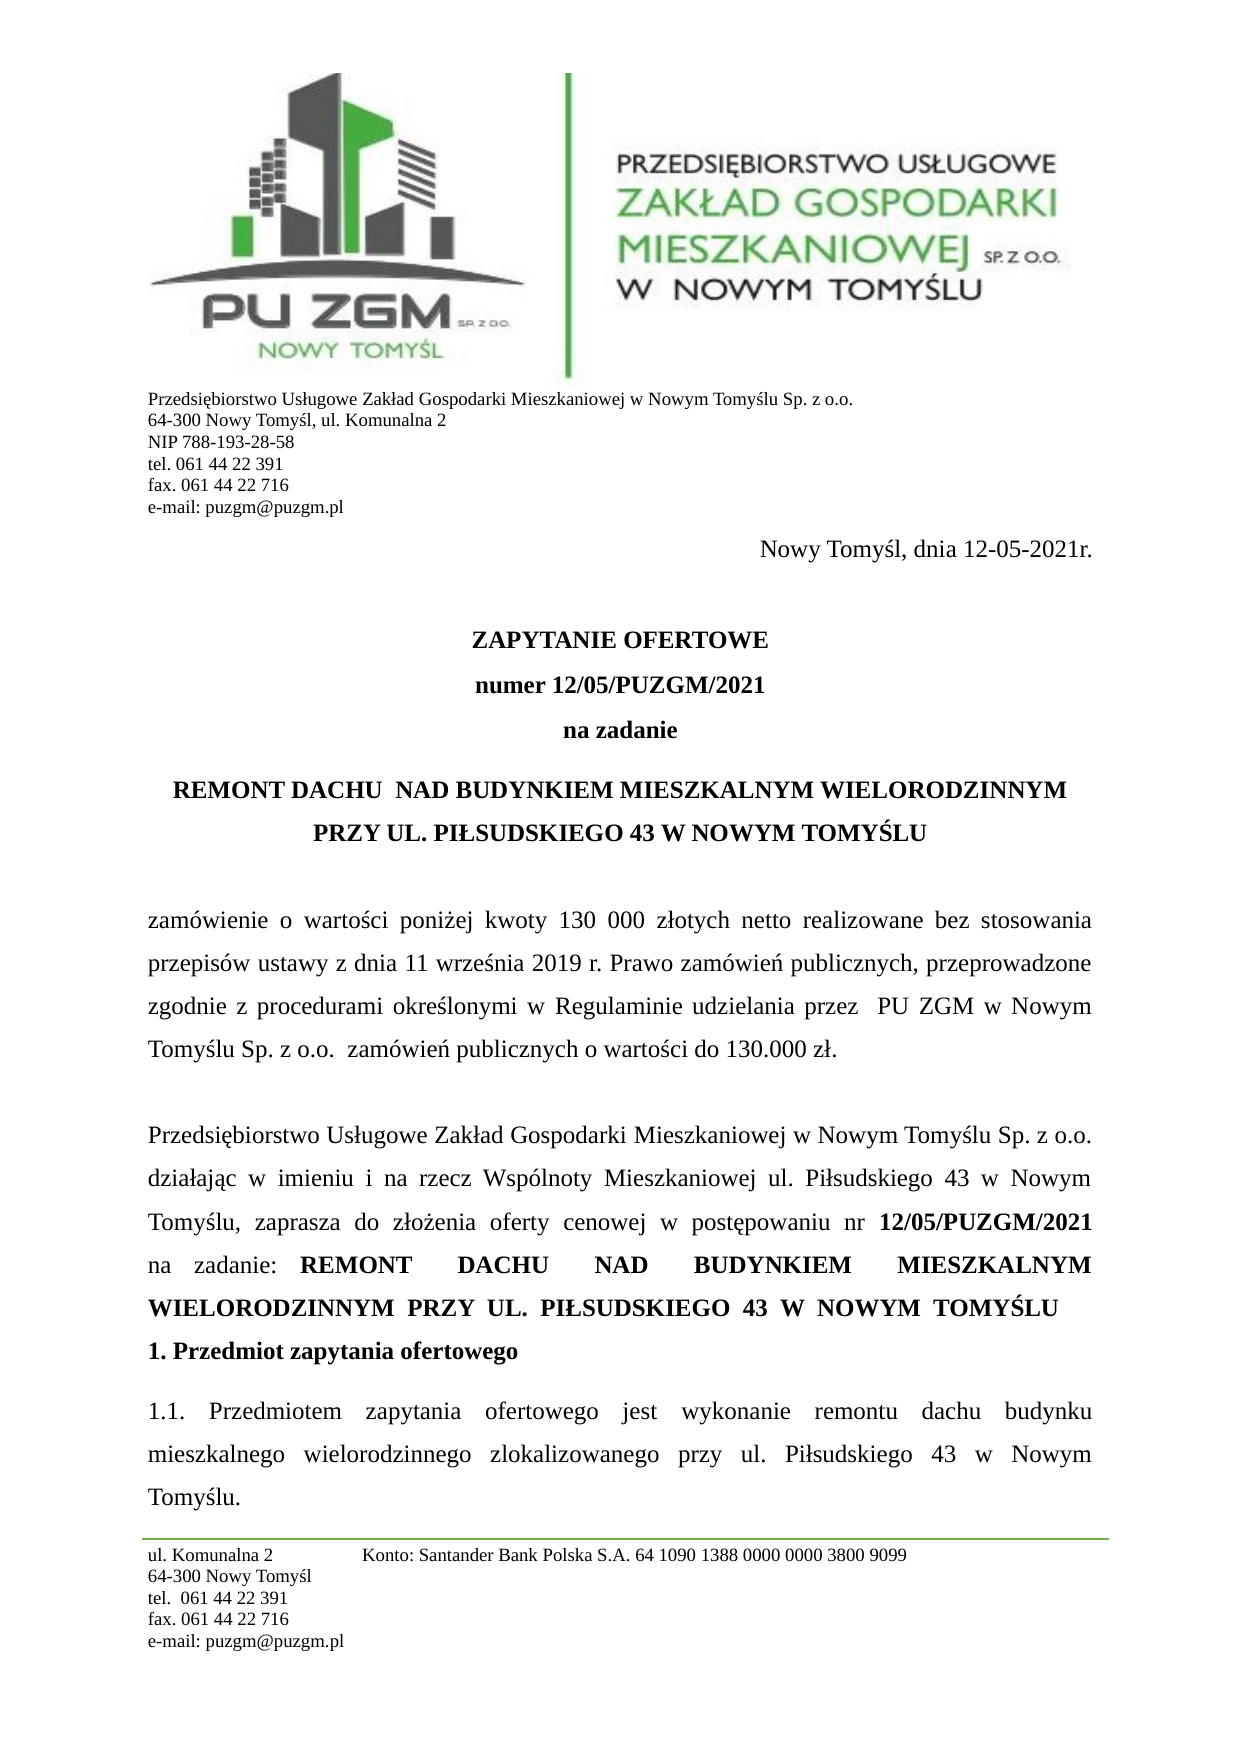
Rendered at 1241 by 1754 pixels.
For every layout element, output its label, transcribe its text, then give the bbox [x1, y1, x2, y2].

list REMONT DACHU NAD BUDYNKIEM MIESZKALNYM WIELORODZINNYM PRZY UL. PIŁSUDSKIEGO 43 W NOWYM TOMYŚLU [148, 775, 1093, 847]
text 1.1. Przedmiotem zapytania ofertowego jest wykonanie remontu dachu budynku mieszkalnego wielorodzinnego zlokalizowanego przy ul. Piłsudskiego 43 w Nowym Tomyślu. [148, 1396, 1093, 1511]
text 1. Przedmiot zapytania ofertowego [148, 1336, 1093, 1365]
list Przedsiębiorstwo Usługowe Zakład Gospodarki Mieszkaniowej w Nowym Tomyślu Sp. z o.o. działając w imieniu i na rzecz Wspólnoty Mieszkaniowej ul. Piłsudskiego 43 w Nowym Tomyślu, zaprasza do złożenia oferty cenowej w postępowaniu nr 12/05/PUZGM/2021 na zadanie: REMONT DACHU NAD BUDYNKIEM MIESZKALNYM WIELORODZINNYM PRZY UL. PIŁSUDSKIEGO 43 W NOWYM TOMYŚLU [148, 1120, 1093, 1322]
text ZAPYTANIE OFERTOWE [148, 625, 1093, 653]
picture [147, 73, 1093, 388]
text Nowy Tomyśl, dnia 12-05-2021r. [148, 534, 1093, 563]
text Przedsiębiorstwo Usługowe Zakład Gospodarki Mieszkaniowej w Nowym Tomyślu Sp. z o.o. 64-300 Nowy Tomyśl, ul. Komunalna 2 NIP 788-193-28-58 tel. 061 44 22 391 fax. 061 44 22 716 e-mail: puzgm@puzgm.pl [148, 388, 1093, 517]
text numer 12/05/PUZGM/2021 [148, 670, 1093, 699]
text na zadanie [148, 716, 1093, 744]
text zamówienie o wartości poniżej kwoty 130 000 złotych netto realizowane bez stosowania przepisów ustawy z dnia 11 września 2019 r. Prawo zamówień publicznych, przeprowadzone zgodnie z procedurami określonymi w Regulaminie udzielania przez PU ZGM w Nowym Tomyślu Sp. z o.o. zamówień publicznych o wartości do 130.000 zł. [148, 905, 1093, 1063]
